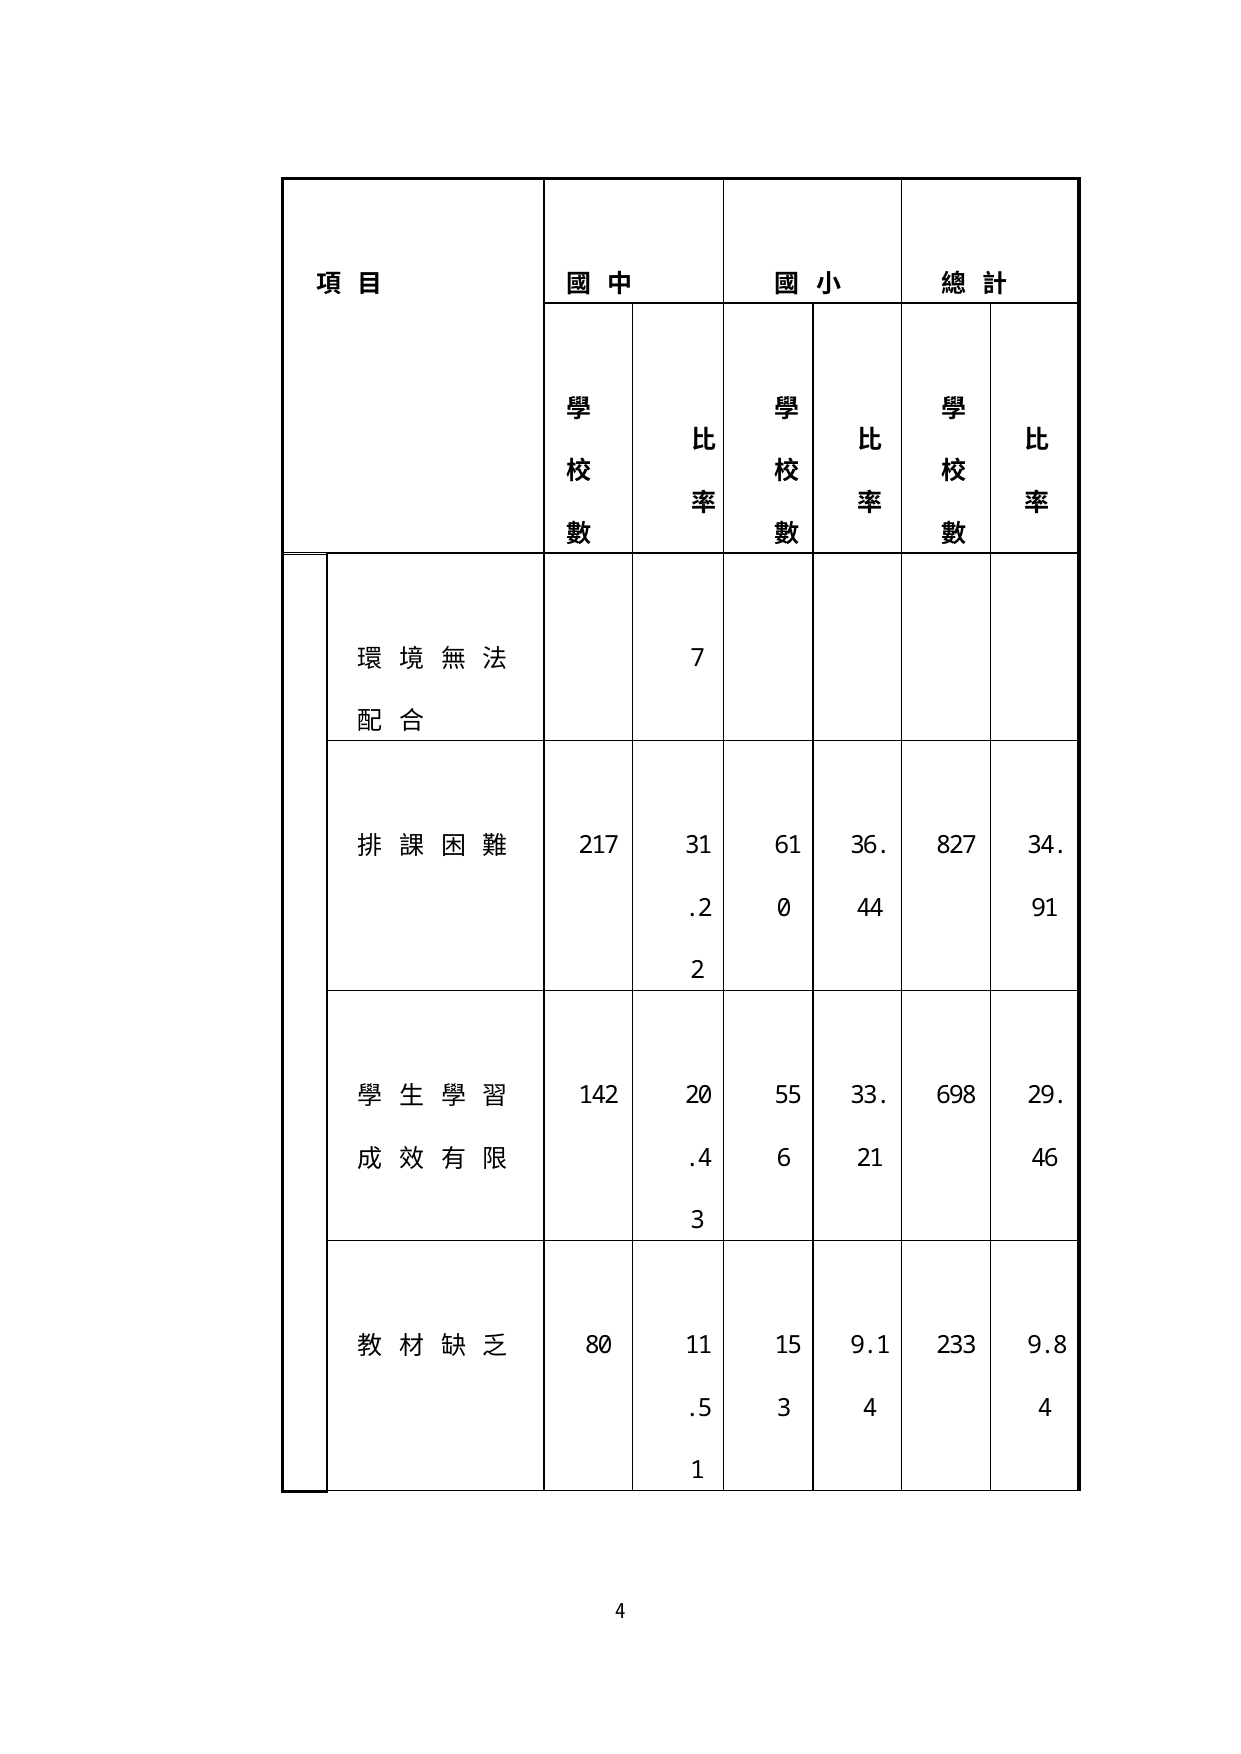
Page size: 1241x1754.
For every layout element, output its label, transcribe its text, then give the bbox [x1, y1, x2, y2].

table_cell 31.22 [633, 741, 723, 990]
table_cell 11.51 [633, 1241, 723, 1490]
table_cell 698 [902, 991, 990, 1240]
table_cell 7 [633, 554, 723, 740]
table_header 國小 [724, 180, 901, 302]
table_cell 33.21 [814, 991, 901, 1240]
table_cell 教材缺乏 [328, 1241, 543, 1490]
table_header 總計 [902, 180, 1077, 302]
table_cell 36.44 [814, 741, 901, 990]
table_cell 排課困難 [328, 741, 543, 990]
table_cell [724, 554, 812, 740]
table_cell 233 [902, 1241, 990, 1490]
table_cell 學校數 [902, 304, 990, 552]
table_cell 9.84 [991, 1241, 1077, 1490]
table_cell 9.14 [814, 1241, 901, 1490]
table_header 國中 [545, 180, 723, 302]
table_cell [814, 554, 901, 740]
table_cell 實施族語課程困難之原因 [284, 555, 326, 1490]
table_cell 153 [724, 1241, 812, 1490]
table_cell 學校數 [545, 304, 632, 552]
table_cell 20.43 [633, 991, 723, 1240]
table_cell 217 [545, 741, 632, 990]
table_cell 比率 [991, 304, 1077, 552]
table_cell [545, 554, 632, 740]
table_cell 556 [724, 991, 812, 1240]
table_cell 學校數 [724, 304, 812, 552]
table_header 項目 [284, 180, 543, 552]
table_cell 29.46 [991, 991, 1077, 1240]
table_cell 比率 [633, 304, 723, 552]
table_cell 環境無法配合 [328, 554, 543, 740]
table_cell 827 [902, 741, 990, 990]
table_cell 80 [545, 1241, 632, 1490]
table_cell 學生學習成效有限 [328, 991, 543, 1240]
table_cell 34.91 [991, 741, 1077, 990]
table_cell 610 [724, 741, 812, 990]
table_cell 142 [545, 991, 632, 1240]
table_cell [991, 554, 1077, 740]
table_cell 比率 [814, 304, 901, 552]
table_cell [902, 554, 990, 740]
